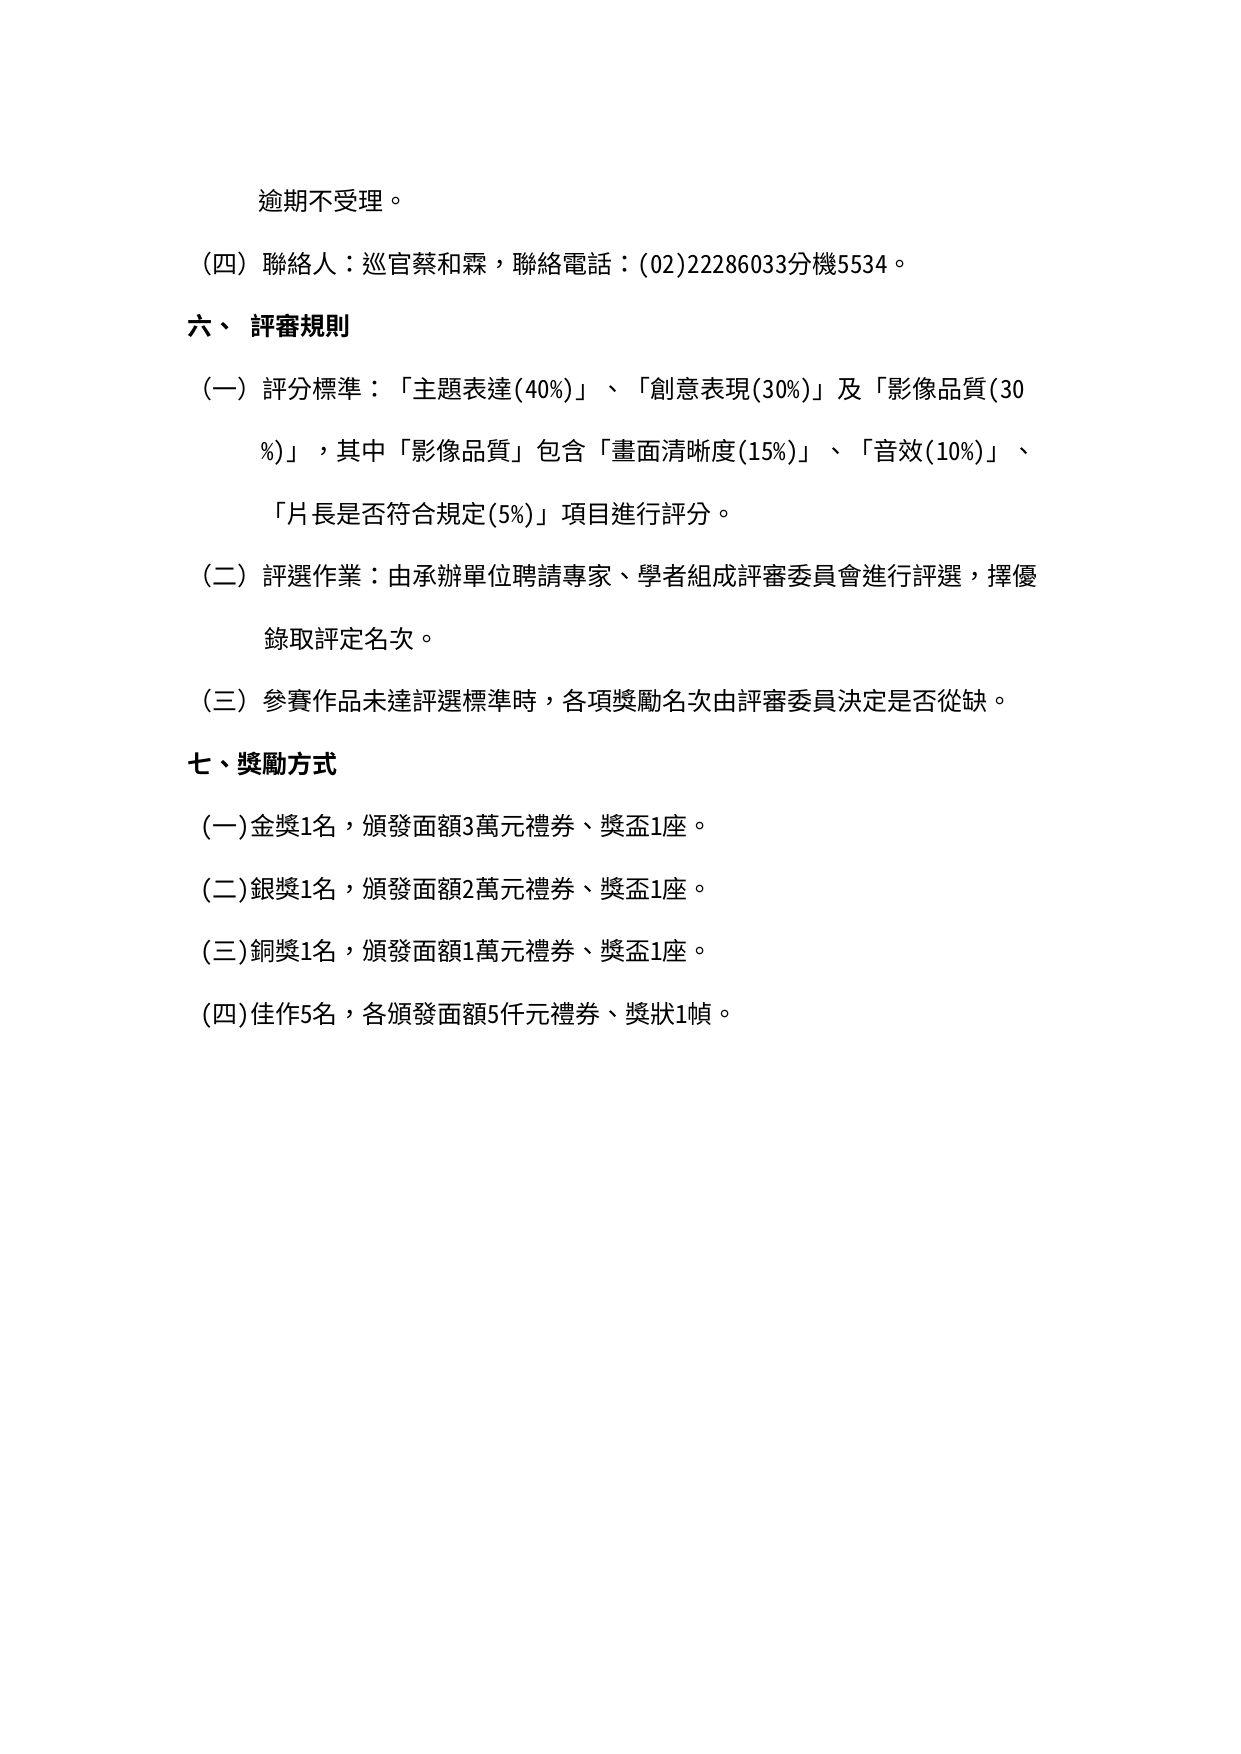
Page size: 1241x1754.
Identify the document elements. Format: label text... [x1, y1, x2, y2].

text 六、 評審規則 [187, 283, 1053, 346]
text （四）聯絡人：巡官蔡和霖，聯絡電話：(02)22286033分機5534。 [187, 221, 1053, 283]
text (三)銅獎1名，頒發面額1萬元禮券、獎盃1座。 [187, 908, 1053, 971]
text （三）收件方式：請將作品光碟（一式2份），連同報名表及作品資料表，採「雙掛號」郵寄方式（請注意作品保護），郵寄至：「23545新北市中和區中正路1167號8樓，婦幼安全創意廣告徵選活動小組收」，以郵戳為憑，逾期不受理。 [187, 158, 1053, 221]
text （三）參賽作品未達評選標準時，各項獎勵名次由評審委員決定是否從缺。 [187, 658, 1053, 721]
text （一）評分標準：「主題表達(40%)」、「創意表現(30%)」及「影像品質(30%)」，其中「影像品質」包含「畫面清晰度(15%)」、「音效(10%)」、「片長是否符合規定(5%)」項目進行評分。 [187, 346, 1053, 533]
text (四)佳作5名，各頒發面額5仟元禮券、獎狀1幀。 [187, 971, 1053, 1033]
text （二）評選作業：由承辦單位聘請專家、學者組成評審委員會進行評選，擇優錄取評定名次。 [187, 533, 1053, 658]
text (二)銀獎1名，頒發面額2萬元禮券、獎盃1座。 [187, 846, 1053, 908]
text (一)金獎1名，頒發面額3萬元禮券、獎盃1座。 [187, 783, 1053, 846]
text 七、獎勵方式 [187, 721, 1053, 783]
